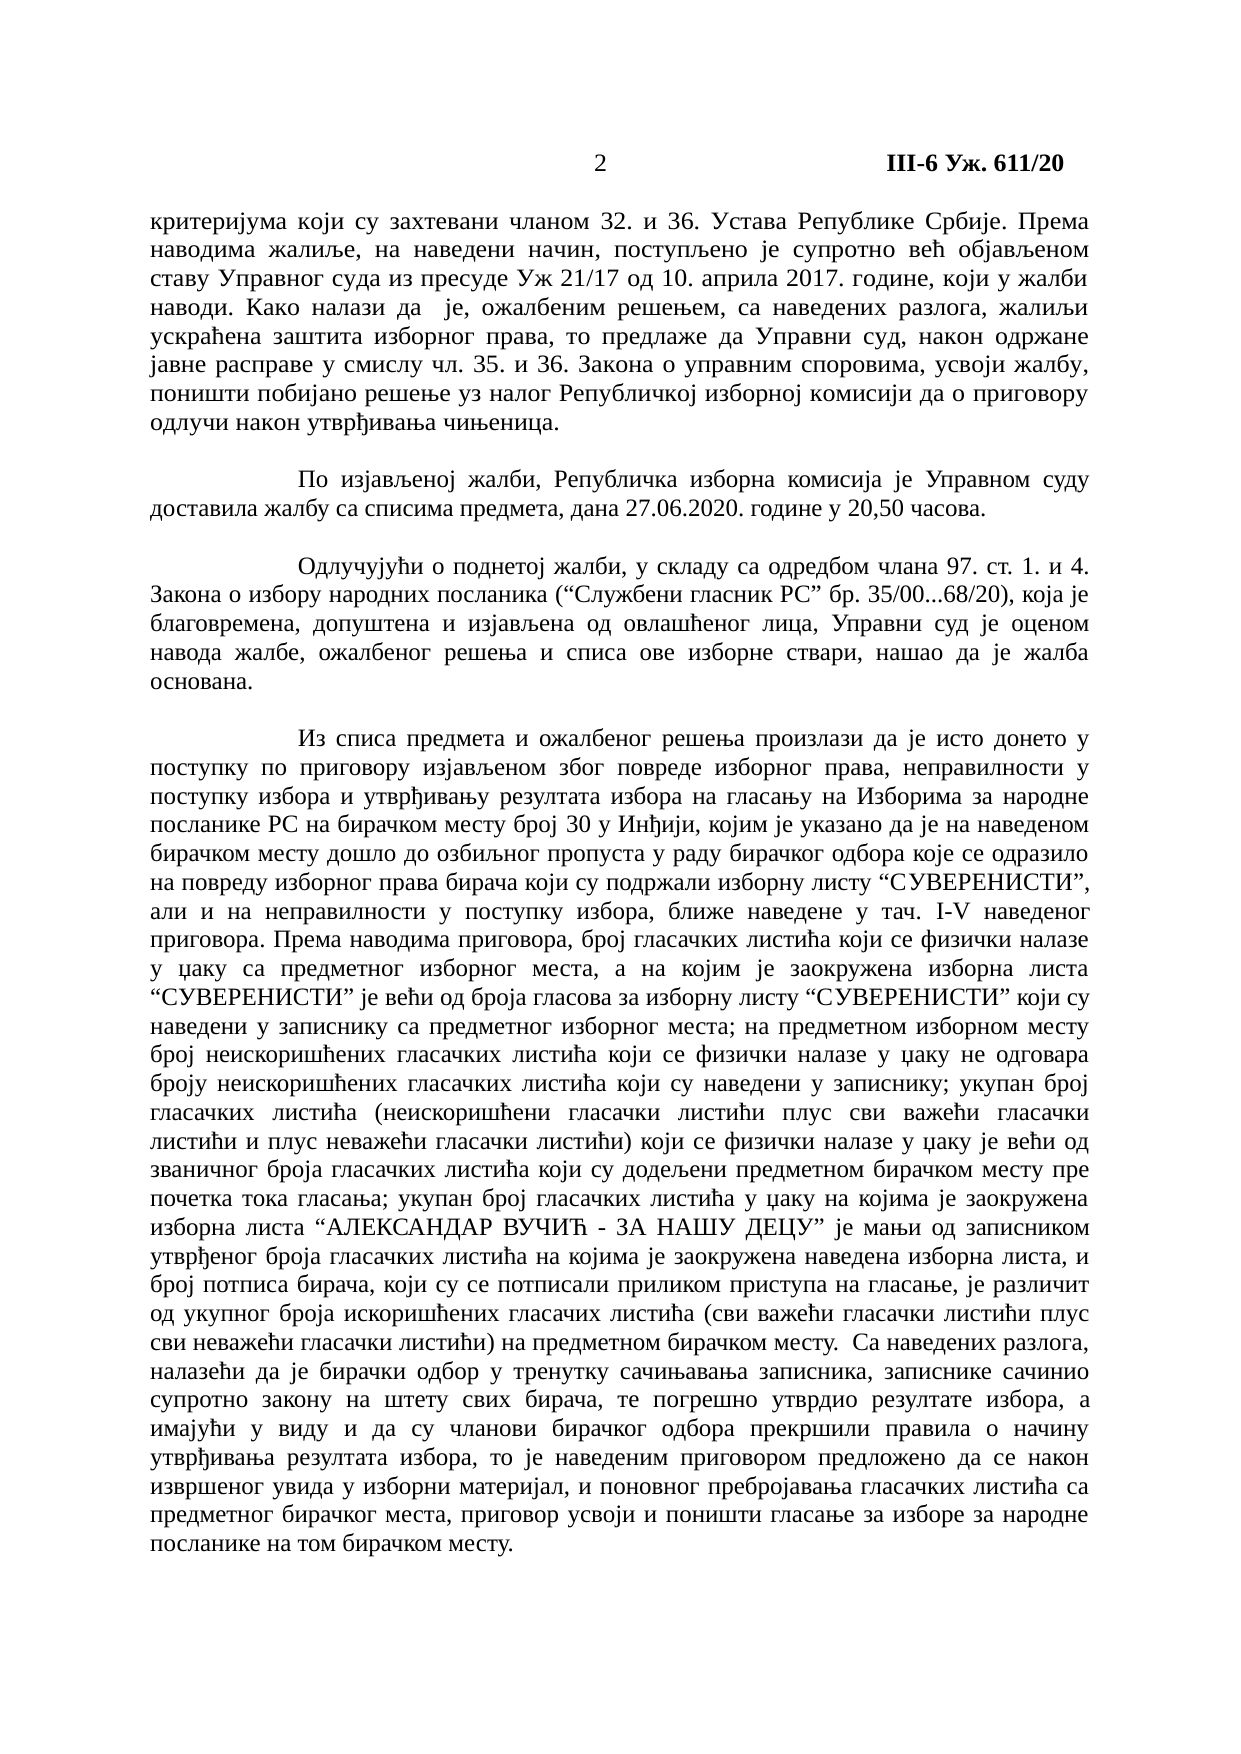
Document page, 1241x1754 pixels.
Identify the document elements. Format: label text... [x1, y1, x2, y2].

text критеријума који су захтевани чланом 32. и 36. Устава Републике Србије. Према наводима жалиље, на наведени начин, поступљено је супротно већ објављеном ставу Управног суда из пресуде Уж 21/17 од 10. априла 2017. године, који у жалби наводи. Како налази да је, ожалбеним решењем, са наведених разлога, жалиљи ускраћена заштита изборног права, то предлаже да Управни суд, након одржане јавне расправе у смислу чл. 35. и 36. Закона о управним споровима, усвоји жалбу, поништи побијано решење уз налог Републичкој изборној комисији да о приговору одлучи након утврђивања чињеница. [150, 206, 1090, 436]
text Одлучујући о поднетој жалби, у складу са одредбом члана 97. ст. 1. и 4. Закона о избору народних посланика (“Службени гласник РС” бр. 35/00...68/20), која је благовремена, допуштена и изјављена од овлашћеног лица, Управни суд је оценом навода жалбе, ожалбеног решења и списа ове изборне ствари, нашао да је жалба основана. [150, 551, 1090, 694]
text По изјављеној жалби, Републичка изборна комисија је Управном суду доставила жалбу са списима предмета, дана 27.06.2020. године у 20,50 часова. [150, 464, 1090, 522]
text Из списа предмета и ожалбеног решења произлази да је исто донето у поступку по приговору изјављеном због повреде изборног права, неправилности у поступку избора и утврђивању резултата избора на гласању на Изборима за народне посланике РС на бирачком месту број 30 у Инђији, којим је указано да је на наведеном бирачком месту дошло до озбиљног пропуста у раду бирачког одбора које се одразило на повреду изборног права бирача који су подржали изборну листу “СУВЕРЕНИСТИ”, али и на неправилности у поступку избора, ближе наведене у тач. I-V наведеног приговора. Према наводима приговора, број гласачких листића који се физички налазе у џаку са предметног изборног места, а на којим је заокружена изборна листа “СУВЕРЕНИСТИ” је већи од броја гласова за изборну листу “СУВЕРЕНИСТИ” који су наведени у записнику са предметног изборног места; на предметном изборном месту број неискоришћених гласачких листића који се физички налазе у џаку не одговара броју неискоришћених гласачких листића који су наведени у записнику; укупан број гласачких листића (неискоришћени гласачки листићи плус сви важећи гласачки листићи и плус неважећи гласачки листићи) који се физички налазе у џаку је већи од званичног броја гласачких листића који су додељени предметном бирачком месту пре почетка тока гласања; укупан број гласачких листића у џаку на којима је заокружена изборна листа “АЛЕКСАНДАР ВУЧИЋ - ЗА НАШУ ДЕЦУ” је мањи од записником утврђеног броја гласачких листића на којима је заокружена наведена изборна листа, и број потписа бирача, који су се потписали приликом приступа на гласање, је различит од укупног броја искоришћених гласачих листића (сви важећи гласачки листићи плус сви неважећи гласачки листићи) на предметном бирачком месту. Са наведених разлога, налазећи да је бирачки одбор у тренутку сачињавања записника, записнике сачинио супротно закону на штету свих бирача, те погрешно утврдио резултате избора, а имајући у виду и да су чланови бирачког одбора прекршили правила о начину утврђивања резултата избора, то је наведеним приговором предложено да се након извршеног увида у изборни материјал, и поновног пребројавања гласачких листића са предметног бирачког места, приговор усвоји и поништи гласање за изборе за народне посланике на том бирачком месту. [150, 723, 1090, 1557]
